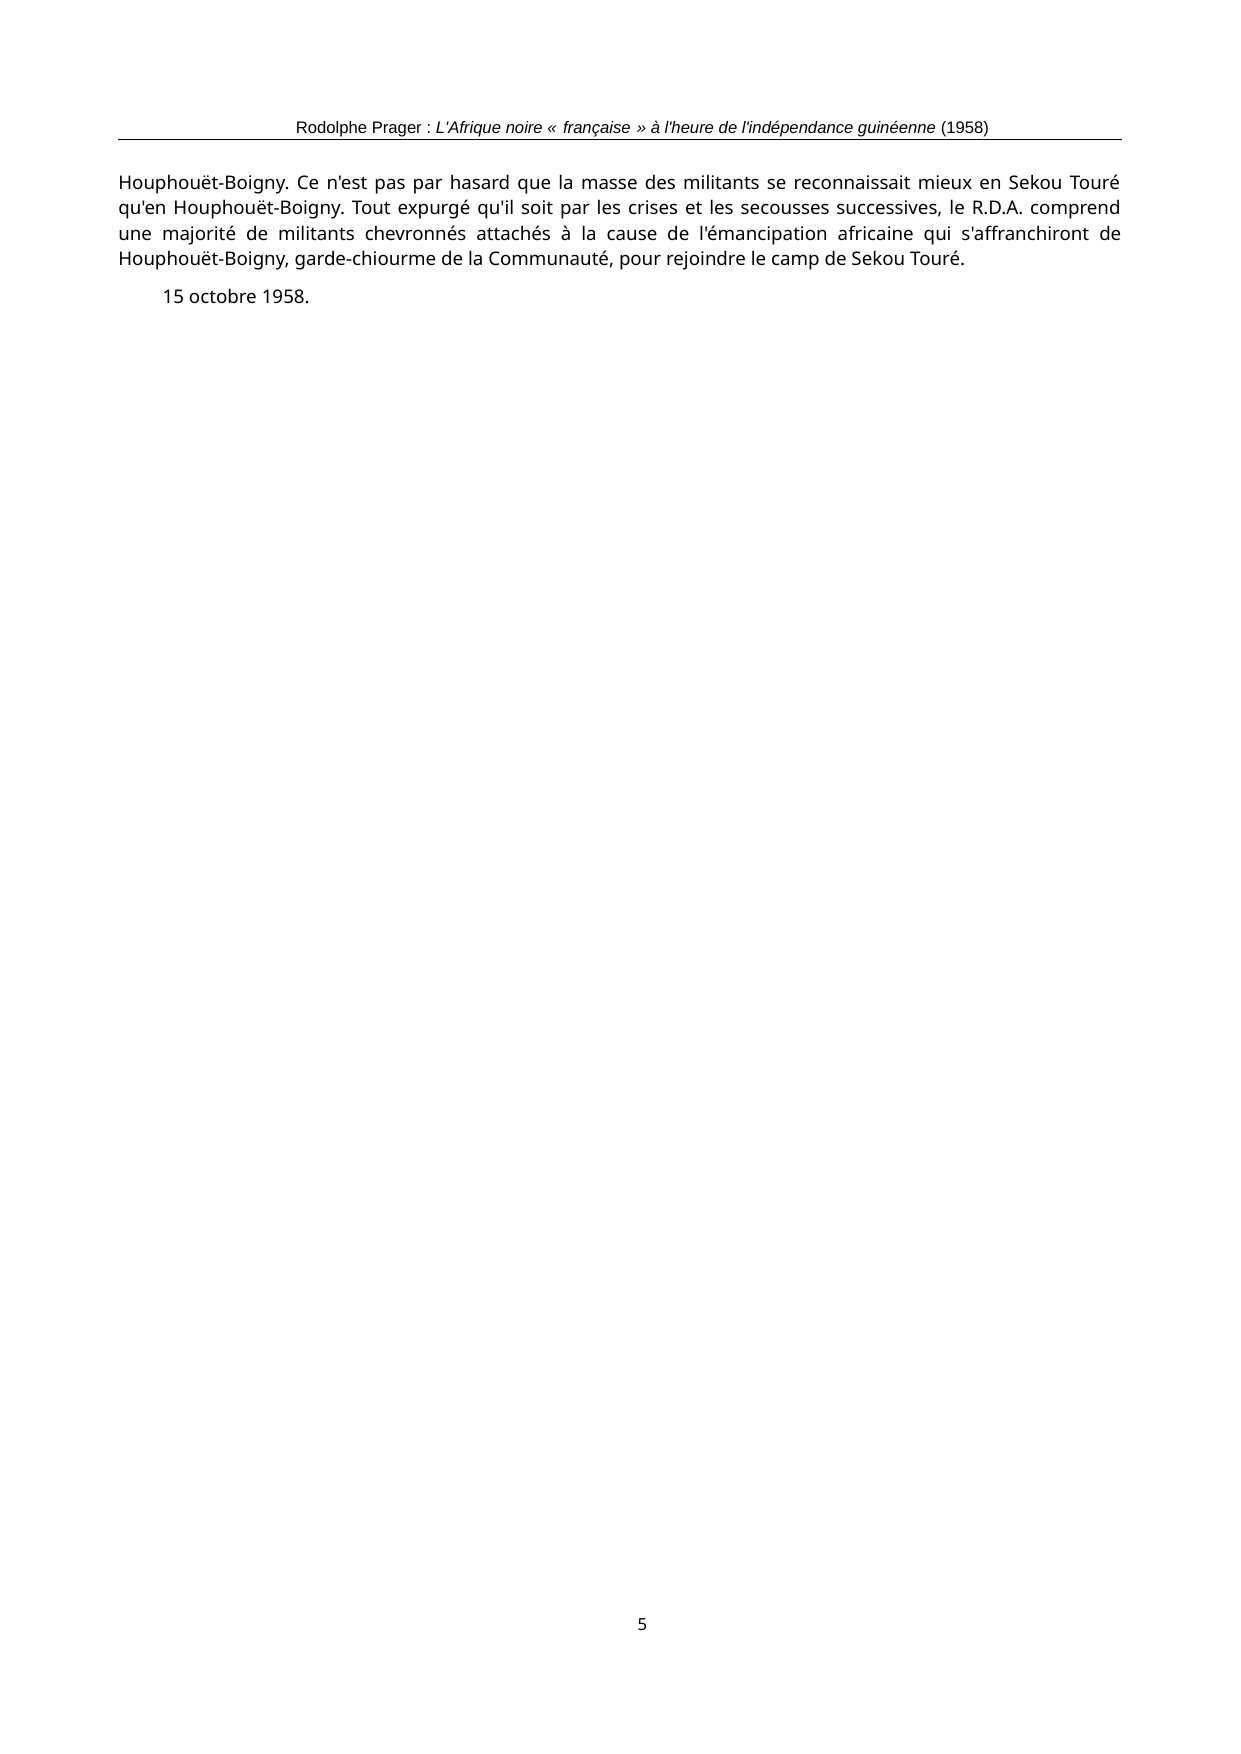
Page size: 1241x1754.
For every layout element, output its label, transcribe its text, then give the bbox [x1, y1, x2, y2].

text 15 octobre 1958. [118, 283, 1122, 309]
text Houphouët-Boigny. Ce n'est pas par hasard que la masse des militants se reconnaissait mieux en Sekou Touré qu'en Houphouët-Boigny. Tout expurgé qu'il soit par les crises et les secousses successives, le R.D.A. comprend une majorité de militants chevronnés attachés à la cause de l'émancipation africaine qui s'affranchiront de Houphouët-Boigny, garde-chiourme de la Communauté, pour rejoindre le camp de Sekou Touré. [118, 169, 1122, 271]
